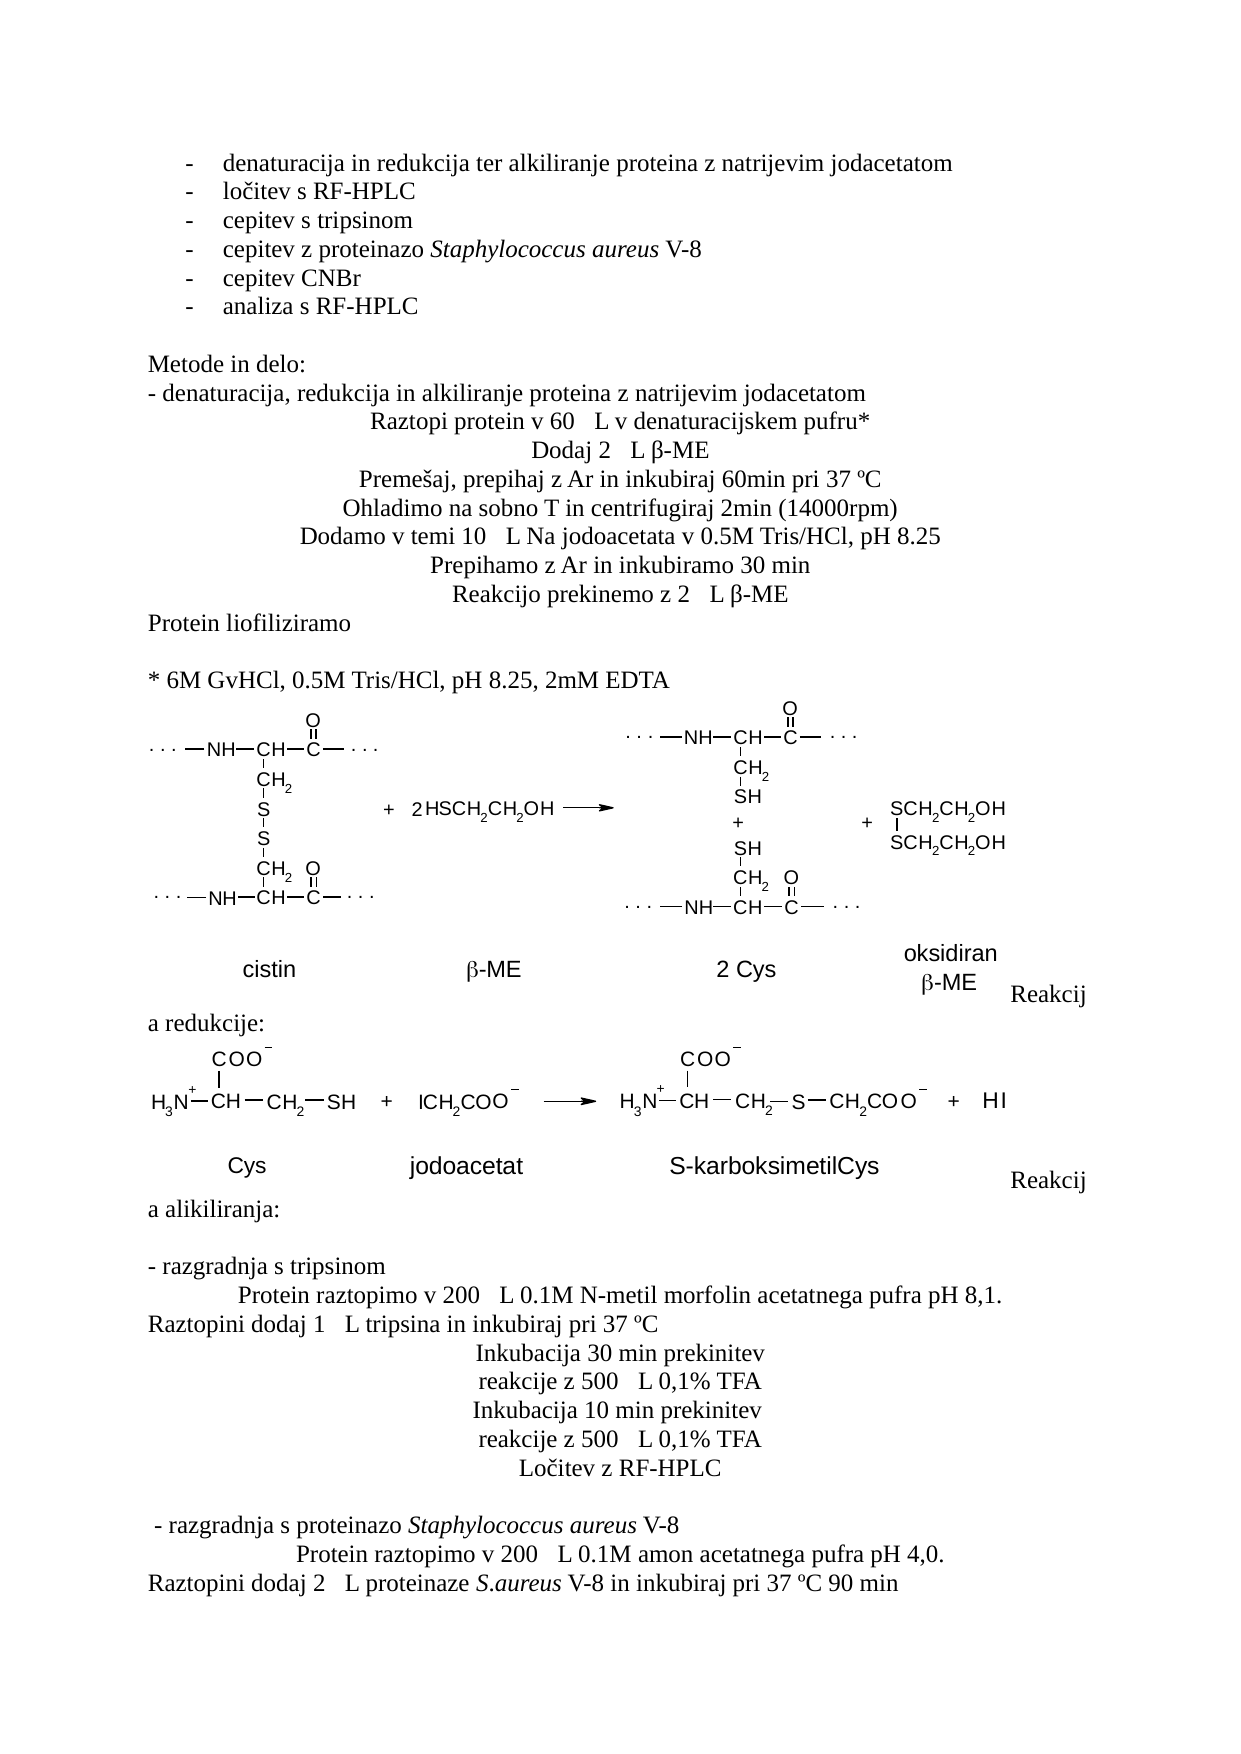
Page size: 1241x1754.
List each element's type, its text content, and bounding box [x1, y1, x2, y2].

text Inkubacija 30 min prekinitev [148, 1338, 1093, 1366]
text reakcije z 500L 0,1% TFA [148, 1366, 1093, 1395]
text Ohladimo na sobno T in centrifugiraj 2min (14000rpm) [148, 493, 1093, 521]
text Ločitev z RF-HPLC [148, 1453, 1093, 1481]
text Protein raztopimo v 200L 0.1M amon acetatnega pufra pH 4,0. [148, 1539, 1093, 1568]
list denaturacija in redukcija ter alkiliranje proteina z natrijevim jodacetatom [185, 148, 1093, 176]
text Inkubacija 10 min prekinitev [148, 1395, 1093, 1424]
text Reakcija redukcije: [148, 694, 1093, 1036]
text - denaturacija, redukcija in alkiliranje proteina z natrijevim jodacetatom [148, 378, 1093, 406]
text Protein raztopimo v 200L 0.1M N-metil morfolin acetatnega pufra pH 8,1. [148, 1280, 1093, 1309]
list ločitev s RF-HPLC [185, 176, 1093, 205]
text Raztopini dodaj 1L tripsina in inkubiraj pri 37 ºC [148, 1309, 1093, 1338]
list cepitev s tripsinom [185, 205, 1093, 234]
text - razgradnja s tripsinom [148, 1251, 1093, 1280]
list cepitev z proteinazo Staphylococcus aureus V-8 [185, 234, 1093, 263]
text Reakcija alikiliranja: [148, 1036, 1093, 1223]
text Premešaj, prepihaj z Ar in inkubiraj 60min pri 37 ºC [148, 464, 1093, 493]
text Raztopini dodaj 2L proteinaze S.aureus V-8 in inkubiraj pri 37 ºC 90 min [148, 1568, 1093, 1596]
text Protein liofiliziramo [148, 608, 1093, 636]
text - razgradnja s proteinazo Staphylococcus aureus V-8 [148, 1510, 1093, 1539]
list analiza s RF-HPLC [185, 291, 1093, 320]
text Dodamo v temi 10L Na jodoacetata v 0.5M Tris/HCl, pH 8.25 [148, 521, 1093, 550]
list cepitev CNBr [185, 263, 1093, 291]
text Raztopi protein v 60L v denaturacijskem pufru* [148, 406, 1093, 435]
text Reakcijo prekinemo z 2L β-ME [148, 579, 1093, 608]
text Dodaj 2L β-ME [148, 435, 1093, 464]
text Metode in delo: [148, 349, 1093, 378]
text Prepihamo z Ar in inkubiramo 30 min [148, 550, 1093, 579]
text * 6M GvHCl, 0.5M Tris/HCl, pH 8.25, 2mM EDTA [148, 665, 1093, 694]
text reakcije z 500L 0,1% TFA [148, 1424, 1093, 1453]
